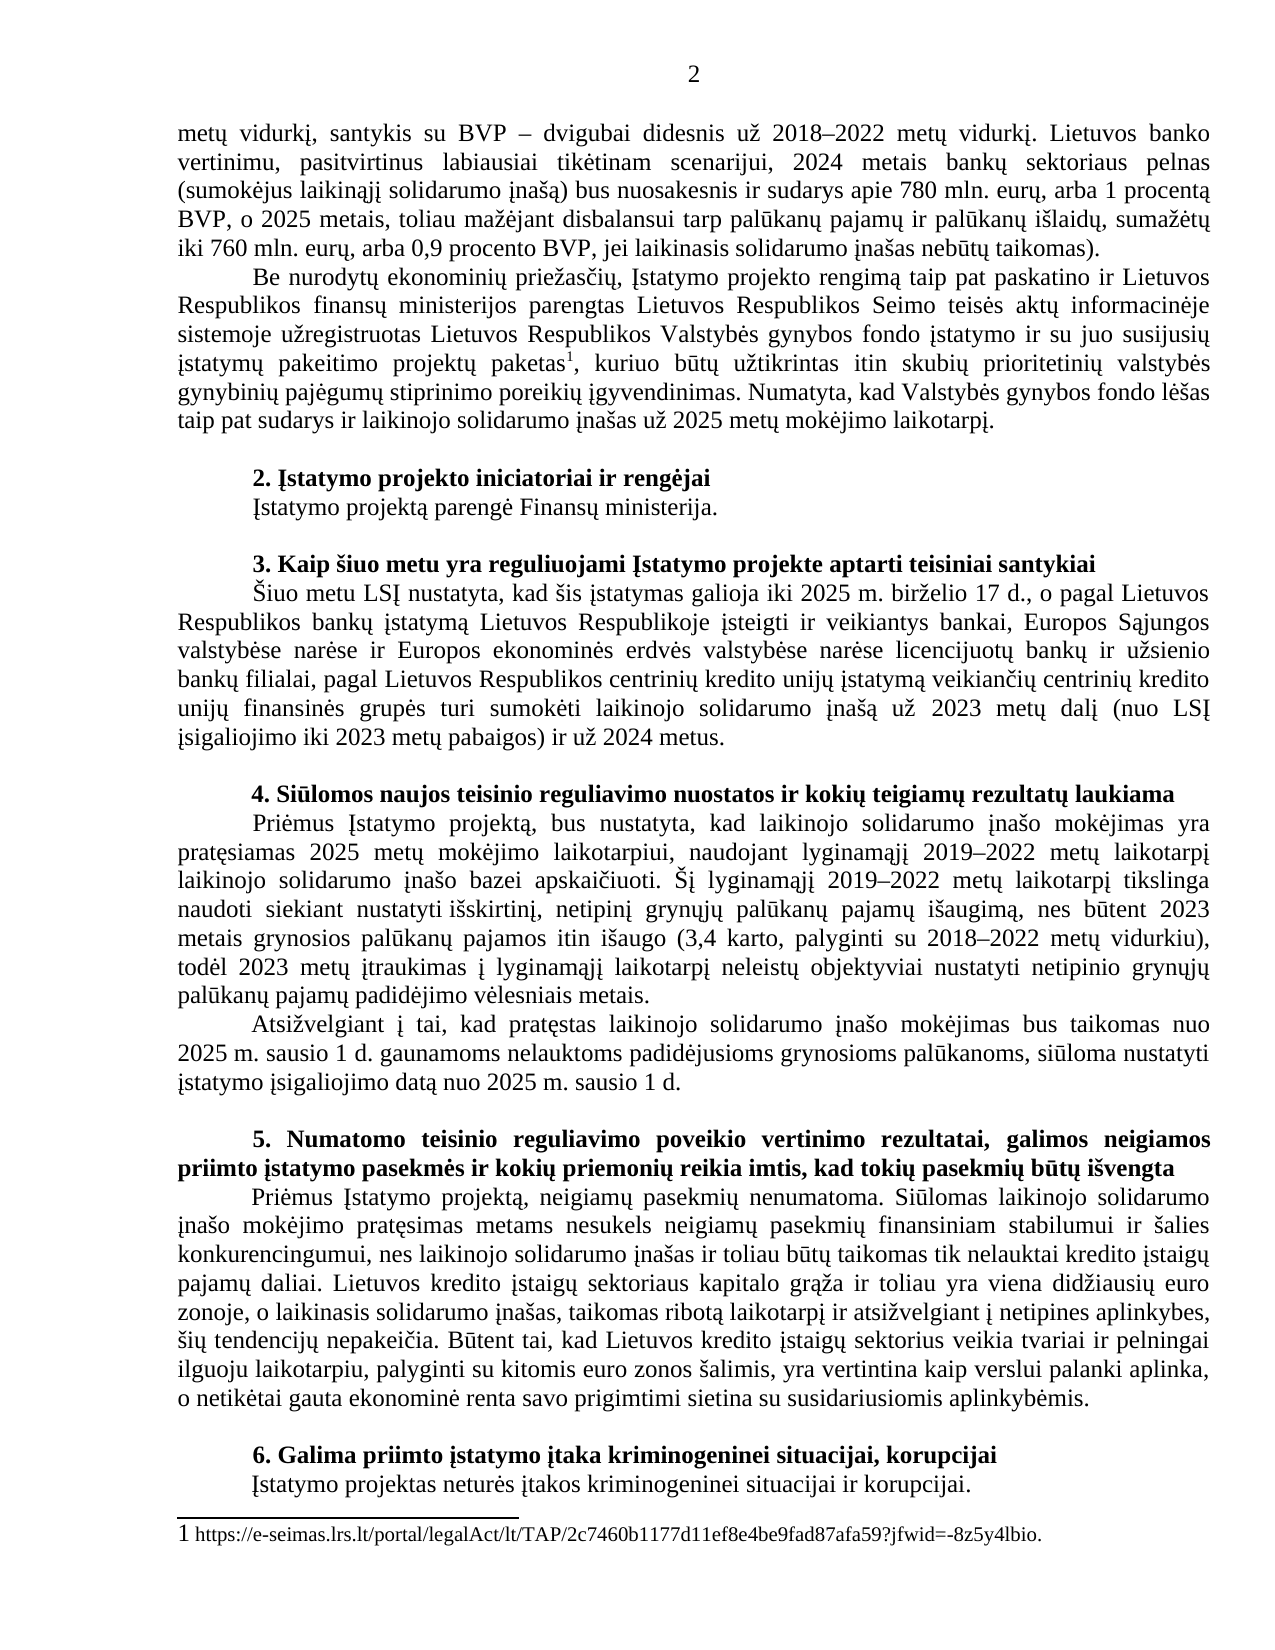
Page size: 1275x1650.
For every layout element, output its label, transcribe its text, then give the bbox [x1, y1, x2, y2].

text 5. Numatomo teisinio reguliavimo poveikio vertinimo rezultatai, galimos neigiamos priimto įstatymo pasekmės ir kokių priemonių reikia imtis, kad tokių pasekmių būtų išvengta [177, 1124, 1211, 1182]
text Įstatymo projektas neturės įtakos kriminogeninei situacijai ir korupcijai. [177, 1469, 1211, 1498]
text Be nurodytų ekonominių priežasčių, Įstatymo projekto rengimą taip pat paskatino ir Lietuvos Respublikos finansų ministerijos parengtas Lietuvos Respublikos Seimo teisės aktų informacinėje sistemoje užregistruotas Lietuvos Respublikos Valstybės gynybos fondo įstatymo ir su juo susijusių įstatymų pakeitimo projektų paketas, kuriuo būtų užtikrintas itin skubių prioritetinių valstybės gynybinių pajėgumų stiprinimo poreikių įgyvendinimas. Numatyta, kad Valstybės gynybos fondo lėšas taip pat sudarys ir laikinojo solidarumo įnašas už 2025 metų mokėjimo laikotarpį. [177, 262, 1211, 434]
text 4. Siūlomos naujos teisinio reguliavimo nuostatos ir kokių teigiamų rezultatų laukiama [177, 779, 1211, 808]
text 3. Kaip šiuo metu yra reguliuojami Įstatymo projekte aptarti teisiniai santykiai [177, 549, 1211, 578]
text Priėmus Įstatymo projektą, neigiamų pasekmių nenumatoma. Siūlomas laikinojo solidarumo įnašo mokėjimo pratęsimas metams nesukels neigiamų pasekmių finansiniam stabilumui ir šalies konkurencingumui, nes laikinojo solidarumo įnašas ir toliau būtų taikomas tik nelauktai kredito įstaigų pajamų daliai. Lietuvos kredito įstaigų sektoriaus kapitalo grąža ir toliau yra viena didžiausių euro zonoje, o laikinasis solidarumo įnašas, taikomas ribotą laikotarpį ir atsižvelgiant į netipines aplinkybes, šių tendencijų nepakeičia. Būtent tai, kad Lietuvos kredito įstaigų sektorius veikia tvariai ir pelningai ilguoju laikotarpiu, palyginti su kitomis euro zonos šalimis, yra vertintina kaip verslui palanki aplinka, o netikėtai gauta ekonominė renta savo prigimtimi sietina su susidariusiomis aplinkybėmis. [177, 1182, 1211, 1412]
text Priėmus Įstatymo projektą, bus nustatyta, kad laikinojo solidarumo įnašo mokėjimas yra pratęsiamas 2025 metų mokėjimo laikotarpiui, naudojant lyginamąjį 2019–2022 metų laikotarpį laikinojo solidarumo įnašo bazei apskaičiuoti. Šį lyginamąjį 2019–2022 metų laikotarpį tikslinga naudoti siekiant nustatyti išskirtinį, netipinį grynųjų palūkanų pajamų išaugimą, nes būtent 2023 metais grynosios palūkanų pajamos itin išaugo (3,4 karto, palyginti su 2018–2022 metų vidurkiu), todėl 2023 metų įtraukimas į lyginamąjį laikotarpį neleistų objektyviai nustatyti netipinio grynųjų palūkanų pajamų padidėjimo vėlesniais metais. [177, 808, 1211, 1009]
text 6. Galima priimto įstatymo įtaka kriminogeninei situacijai, korupcijai [177, 1441, 1211, 1469]
text Atsižvelgiant į tai, kad pratęstas laikinojo solidarumo įnašo mokėjimas bus taikomas nuo 2025 m. sausio 1 d. gaunamoms nelauktoms padidėjusioms grynosioms palūkanoms, siūloma nustatyti įstatymo įsigaliojimo datą nuo 2025 m. sausio 1 d. [177, 1009, 1211, 1096]
text Šiuo metu LSĮ nustatyta, kad šis įstatymas galioja iki 2025 m. birželio 17 d., o pagal Lietuvos Respublikos bankų įstatymą Lietuvos Respublikoje įsteigti ir veikiantys bankai, Europos Sąjungos valstybėse narėse ir Europos ekonominės erdvės valstybėse narėse licencijuotų bankų ir užsienio bankų filialai, pagal Lietuvos Respublikos centrinių kredito unijų įstatymą veikiančių centrinių kredito unijų finansinės grupės turi sumokėti laikinojo solidarumo įnašą už 2023 metų dalį (nuo LSĮ įsigaliojimo iki 2023 metų pabaigos) ir už 2024 metus. [177, 578, 1211, 751]
text 2. Įstatymo projekto iniciatoriai ir rengėjai [177, 463, 1211, 492]
text Įstatymo projektą parengė Finansų ministerija. [177, 492, 1211, 521]
text metų vidurkį, santykis su BVP – dvigubai didesnis už 2018–2022 metų vidurkį. Lietuvos banko vertinimu, pasitvirtinus labiausiai tikėtinam scenarijui, 2024 metais bankų sektoriaus pelnas (sumokėjus laikinąjį solidarumo įnašą) bus nuosakesnis ir sudarys apie 780 mln. eurų, arba 1 procentą BVP, o 2025 metais, toliau mažėjant disbalansui tarp palūkanų pajamų ir palūkanų išlaidų, sumažėtų iki 760 mln. eurų, arba 0,9 procento BVP, jei laikinasis solidarumo įnašas nebūtų taikomas). [177, 118, 1211, 262]
text https://e-seimas.lrs.lt/portal/legalAct/lt/TAP/2c7460b1177d11ef8e4be9fad87afa59?jfwid=-8z5y4lbio. [177, 1518, 1211, 1547]
